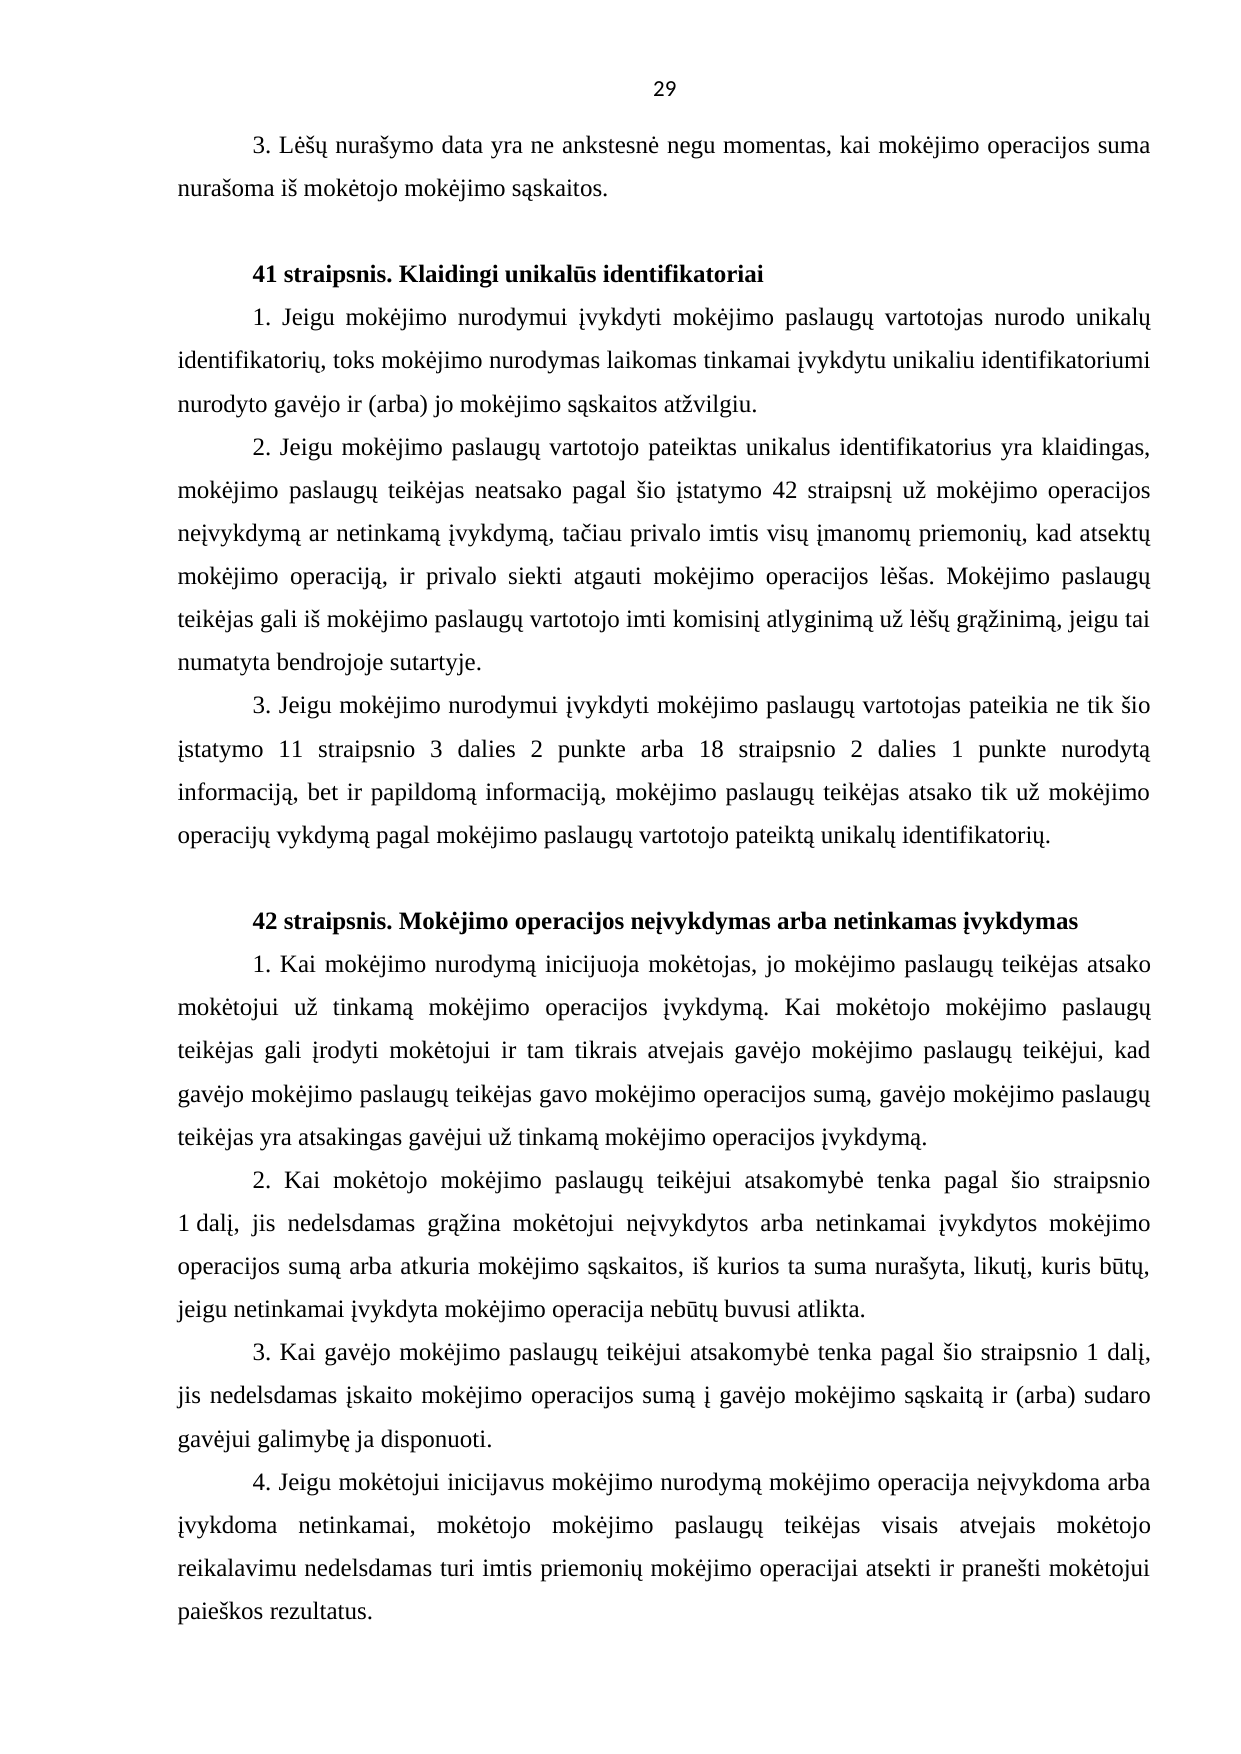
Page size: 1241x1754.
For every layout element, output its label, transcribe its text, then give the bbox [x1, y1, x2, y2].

text 1. Kai mokėjimo nurodymą inicijuoja mokėtojas, jo mokėjimo paslaugų teikėjas atsako mokėtojui už tinkamą mokėjimo operacijos įvykdymą. Kai mokėtojo mokėjimo paslaugų teikėjas gali įrodyti mokėtojui ir tam tikrais atvejais gavėjo mokėjimo paslaugų teikėjui, kad gavėjo mokėjimo paslaugų teikėjas gavo mokėjimo operacijos sumą, gavėjo mokėjimo paslaugų teikėjas yra atsakingas gavėjui už tinkamą mokėjimo operacijos įvykdymą. [177, 949, 1152, 1151]
text 3. Lėšų nurašymo data yra ne ankstesnė negu momentas, kai mokėjimo operacijos suma nurašoma iš mokėtojo mokėjimo sąskaitos. [177, 130, 1152, 202]
text 42 straipsnis. Mokėjimo operacijos neįvykdymas arba netinkamas įvykdymas [177, 906, 1152, 935]
text 1. Jeigu mokėjimo nurodymui įvykdyti mokėjimo paslaugų vartotojas nurodo unikalų identifikatorių, toks mokėjimo nurodymas laikomas tinkamai įvykdytu unikaliu identifikatoriumi nurodyto gavėjo ir (arba) jo mokėjimo sąskaitos atžvilgiu. [177, 302, 1152, 417]
text 2. Kai mokėtojo mokėjimo paslaugų teikėjui atsakomybė tenka pagal šio straipsnio 1 dalį, jis nedelsdamas grąžina mokėtojui neįvykdytos arba netinkamai įvykdytos mokėjimo operacijos sumą arba atkuria mokėjimo sąskaitos, iš kurios ta suma nurašyta, likutį, kuris būtų, jeigu netinkamai įvykdyta mokėjimo operacija nebūtų buvusi atlikta. [177, 1165, 1152, 1323]
text 4. Jeigu mokėtojui inicijavus mokėjimo nurodymą mokėjimo operacija neįvykdoma arba įvykdoma netinkamai, mokėtojo mokėjimo paslaugų teikėjas visais atvejais mokėtojo reikalavimu nedelsdamas turi imtis priemonių mokėjimo operacijai atsekti ir pranešti mokėtojui paieškos rezultatus. [177, 1467, 1152, 1625]
text 2. Jeigu mokėjimo paslaugų vartotojo pateiktas unikalus identifikatorius yra klaidingas, mokėjimo paslaugų teikėjas neatsako pagal šio įstatymo 42 straipsnį už mokėjimo operacijos neįvykdymą ar netinkamą įvykdymą, tačiau privalo imtis visų įmanomų priemonių, kad atsektų mokėjimo operaciją, ir privalo siekti atgauti mokėjimo operacijos lėšas. Mokėjimo paslaugų teikėjas gali iš mokėjimo paslaugų vartotojo imti komisinį atlyginimą už lėšų grąžinimą, jeigu tai numatyta bendrojoje sutartyje. [177, 432, 1152, 676]
text 3. Kai gavėjo mokėjimo paslaugų teikėjui atsakomybė tenka pagal šio straipsnio 1 dalį, jis nedelsdamas įskaito mokėjimo operacijos sumą į gavėjo mokėjimo sąskaitą ir (arba) sudaro gavėjui galimybę ja disponuoti. [177, 1337, 1152, 1452]
text 3. Jeigu mokėjimo nurodymui įvykdyti mokėjimo paslaugų vartotojas pateikia ne tik šio įstatymo 11 straipsnio 3 dalies 2 punkte arba 18 straipsnio 2 dalies 1 punkte nurodytą informaciją, bet ir papildomą informaciją, mokėjimo paslaugų teikėjas atsako tik už mokėjimo operacijų vykdymą pagal mokėjimo paslaugų vartotojo pateiktą unikalų identifikatorių. [177, 691, 1152, 849]
text 41 straipsnis. Klaidingi unikalūs identifikatoriai [177, 259, 1152, 288]
